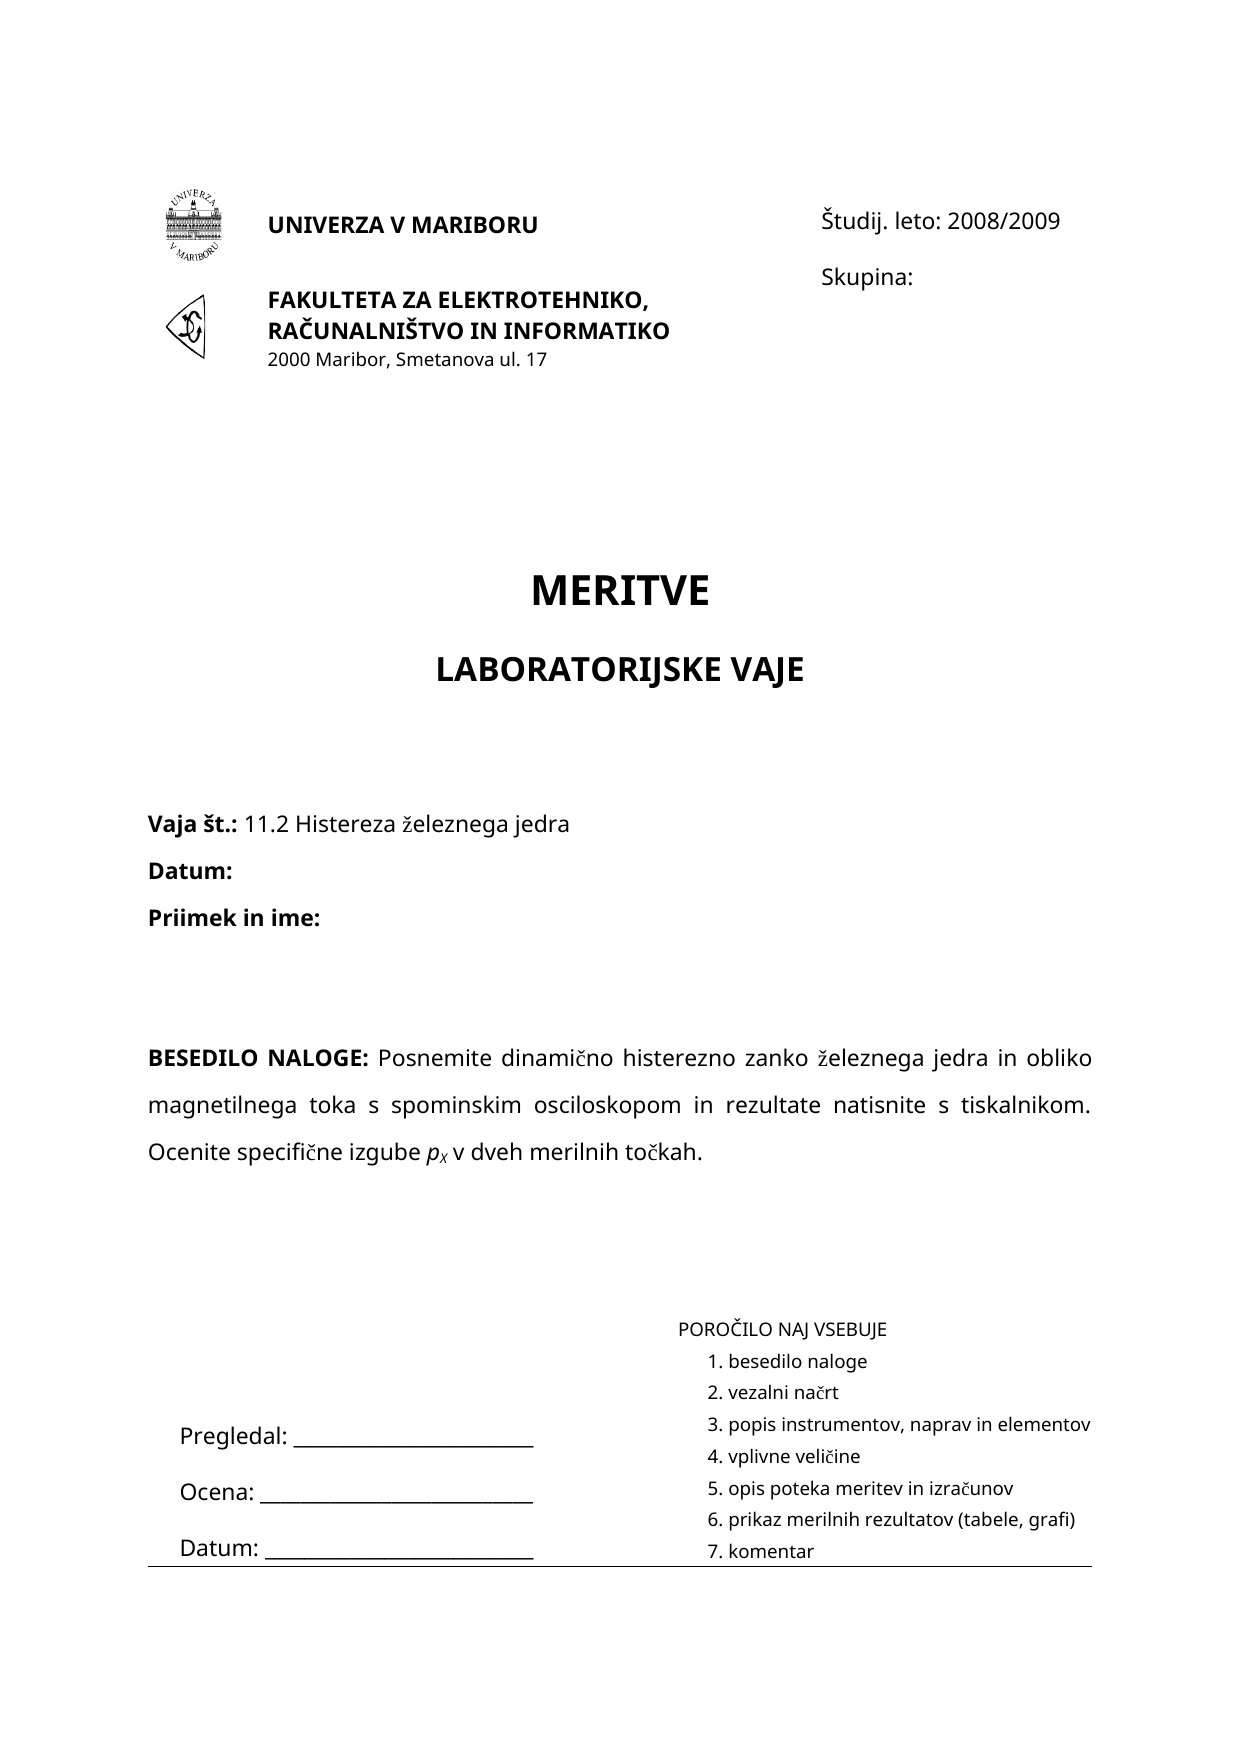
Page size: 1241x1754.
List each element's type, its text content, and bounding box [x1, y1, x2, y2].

text Datum: [179, 1532, 534, 1563]
text MERITVE [148, 561, 1092, 617]
text 1. besedilo naloge [678, 1348, 1091, 1373]
text BESEDILO NALOGE: Posnemite dinamično histerezno zanko železnega jedra in obliko magnetilnega toka s spominskim osciloskopom in rezultate natisnite s tiskalnikom. Ocenite specifične izgube pX v dveh merilnih točkah. [148, 1042, 1092, 1167]
text POROČILO NAJ VSEBUJE [678, 1316, 1091, 1342]
text Študij. leto: 2008/2009 [821, 205, 1061, 236]
text Skupina: [821, 261, 1061, 292]
text 2. vezalni načrt [678, 1380, 1091, 1405]
text Priimek in ime: [148, 901, 1092, 933]
table_cell [256, 270, 684, 284]
table_cell [148, 270, 256, 284]
text LABORATORIJSKE VAJE [148, 646, 1092, 691]
table_header [148, 181, 256, 269]
text 5. opis poteka meritev in izračunov [678, 1475, 1091, 1501]
text Ocena: [179, 1476, 534, 1507]
table_header UNIVERZA V MARIBORU [256, 181, 684, 269]
text Pregledal: [179, 1420, 534, 1451]
text Datum: [148, 854, 1092, 886]
table_cell [148, 284, 256, 372]
text 4. vplivne veličine [678, 1443, 1091, 1469]
text 7. komentar [678, 1538, 1091, 1564]
table_cell FAKULTETA ZA ELEKTROTEHNIKO, RAČUNALNIŠTVO IN INFORMATIKO 2000 Maribor, Smetanova ul. 17 [256, 284, 684, 372]
text 3. popis instrumentov, naprav in elementov [678, 1411, 1091, 1437]
text Vaja št.: 11.2 Histereza železnega jedra [148, 808, 1092, 839]
text 6. prikaz merilnih rezultatov (tabele, grafi) [678, 1507, 1091, 1532]
